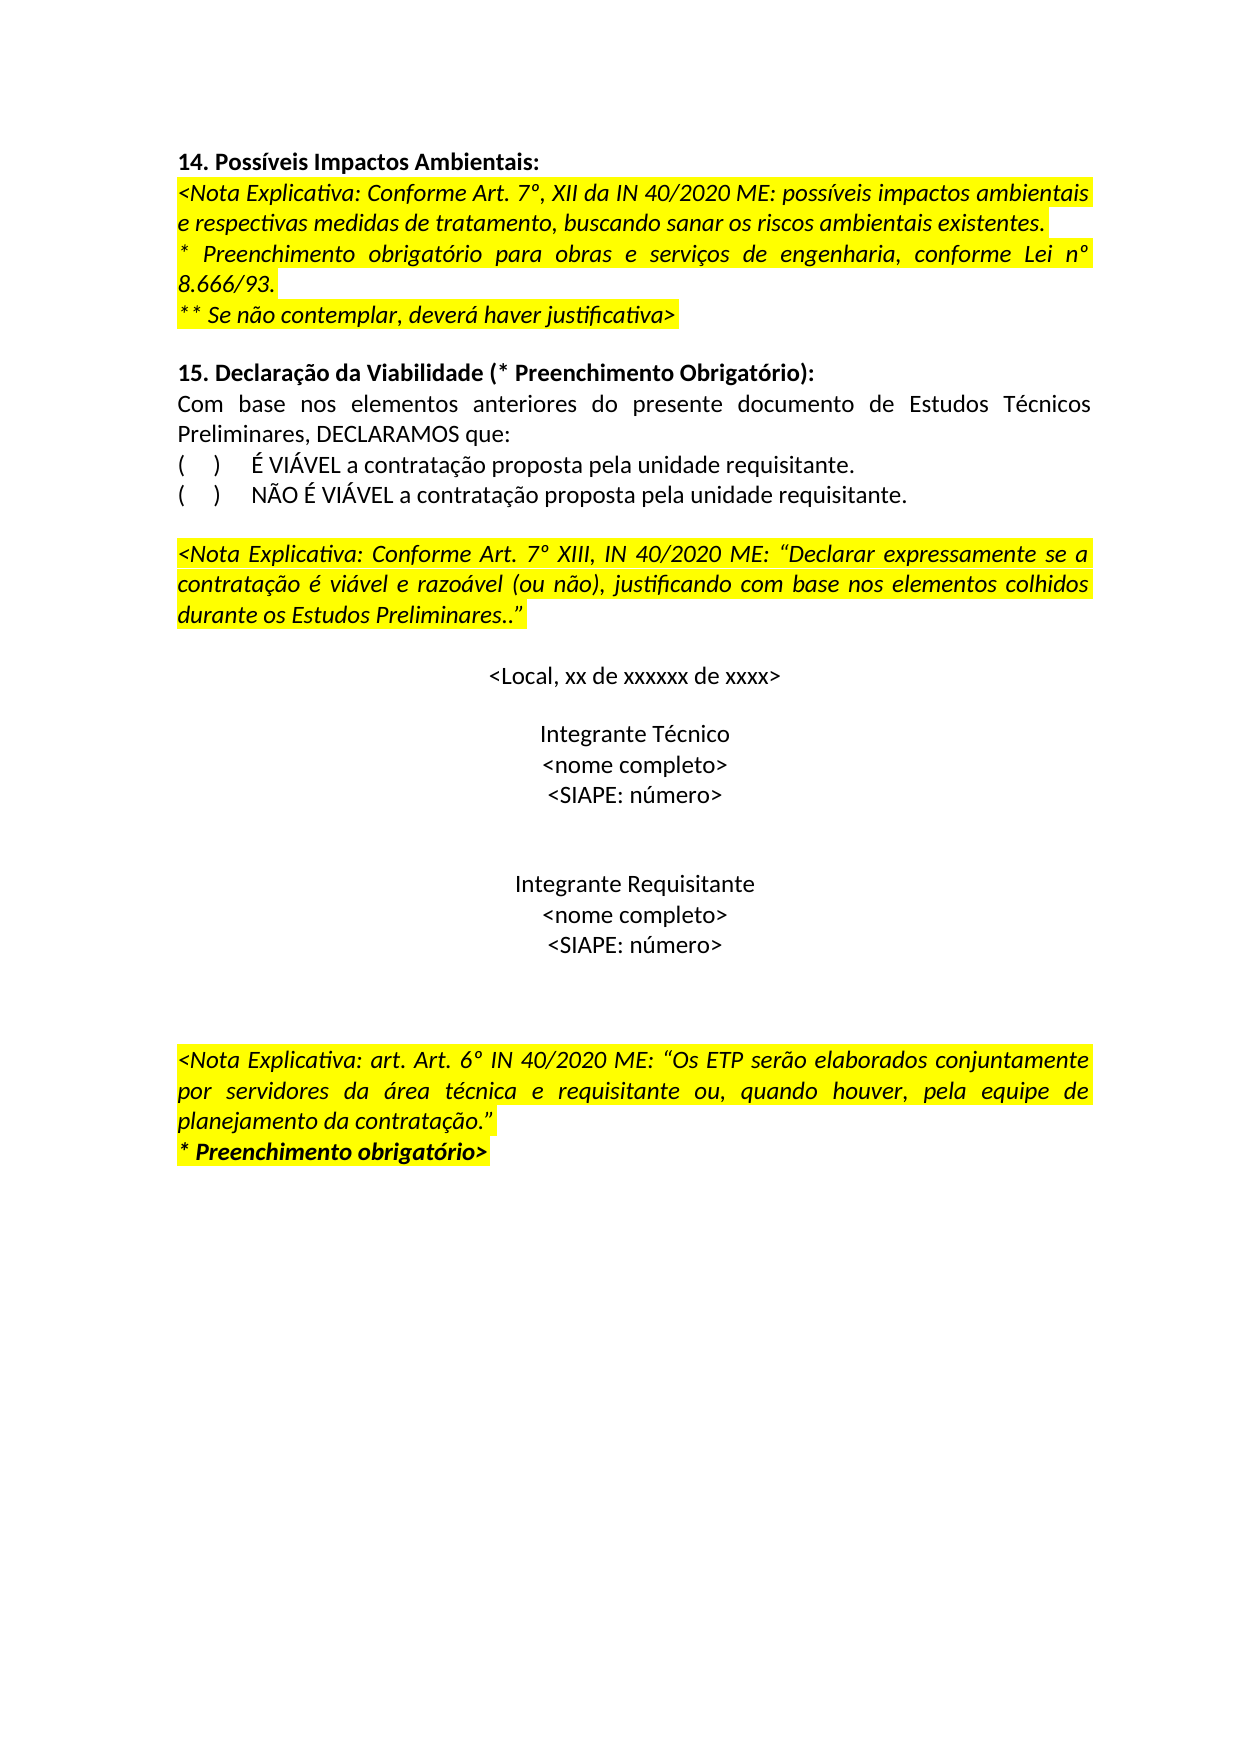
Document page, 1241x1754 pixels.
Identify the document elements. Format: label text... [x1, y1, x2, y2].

text <Nota Explicativa: art. Art. 6º IN 40/2020 ME: “Os ETP serão elaborados conjuntamente por servidores da área técnica e requisitante ou, quando houver, pela equipe de planejamento da contratação.” [177, 1044, 1093, 1136]
text ( ) É VIÁVEL a contratação proposta pela unidade requisitante. [177, 449, 1093, 479]
text 14. Possíveis Impactos Ambientais: [177, 146, 1093, 177]
text Integrante Requisitante [177, 869, 1093, 899]
text Com base nos elementos anteriores do presente documento de Estudos Técnicos Preliminares, DECLARAMOS que: [177, 388, 1093, 449]
text 15. Declaração da Viabilidade (* Preenchimento Obrigatório): [177, 357, 1093, 388]
text * Preenchimento obrigatório para obras e serviços de engenharia, conforme Lei nº 8.666/93. [177, 238, 1093, 299]
text <Nota Explicativa: Conforme Art. 7º XIII, IN 40/2020 ME: “Declarar expressamente se a contratação é viável e razoável (ou não), justificando com base nos elementos colhidos durante os Estudos Preliminares..” [177, 538, 1093, 629]
text * Preenchimento obrigatório> [177, 1136, 1093, 1166]
text Integrante Técnico [177, 718, 1093, 749]
text <SIAPE: número> [177, 930, 1093, 960]
text <Local, xx de xxxxxx de xxxx> [177, 660, 1093, 691]
text ** Se não contemplar, deverá haver justificativa> [177, 299, 1093, 329]
text <SIAPE: número> [177, 779, 1093, 810]
text <Nota Explicativa: Conforme Art. 7º, XII da IN 40/2020 ME: possíveis impactos ambientais e respectivas medidas de tratamento, buscando sanar os riscos ambientais existentes. [177, 177, 1093, 238]
text ( ) NÃO É VIÁVEL a contratação proposta pela unidade requisitante. [177, 479, 1093, 510]
text <nome completo> [177, 899, 1093, 930]
text <nome completo> [177, 749, 1093, 779]
